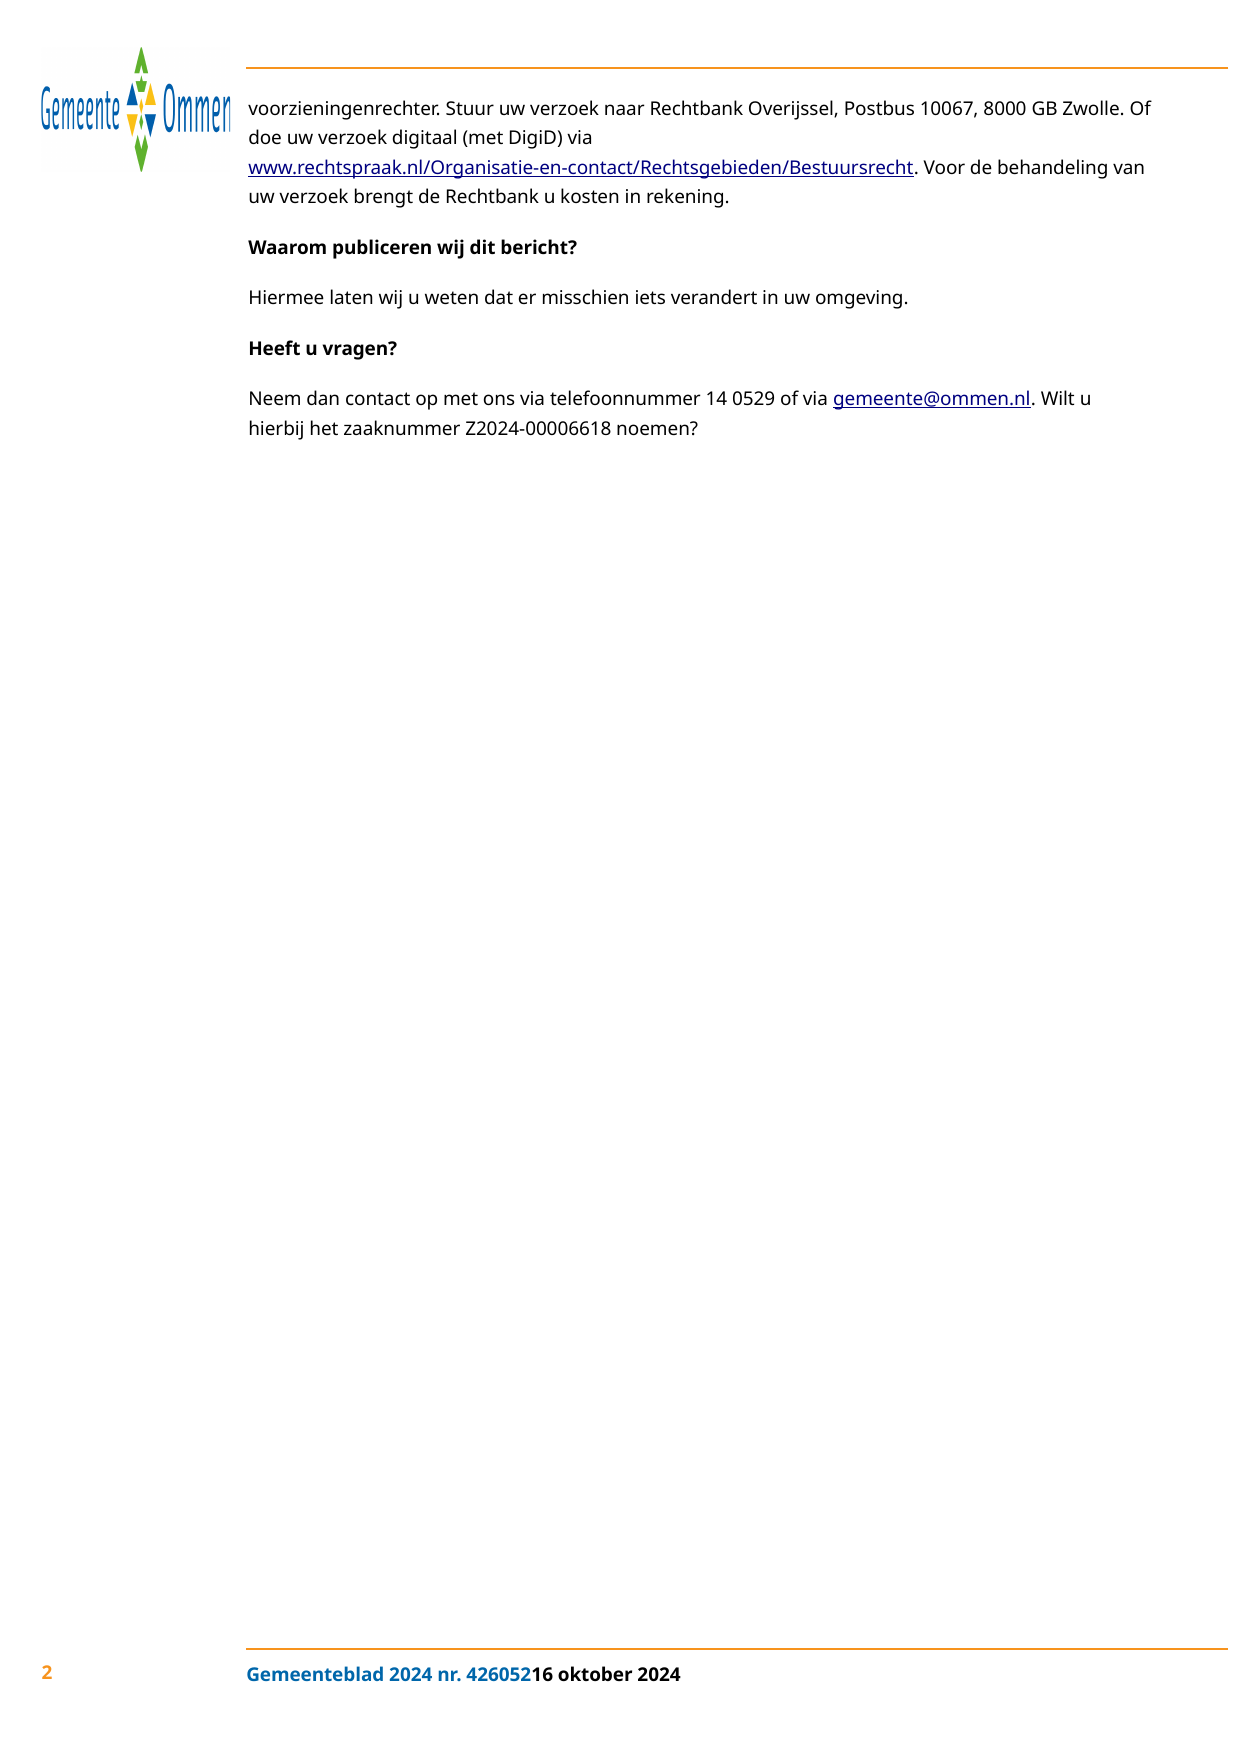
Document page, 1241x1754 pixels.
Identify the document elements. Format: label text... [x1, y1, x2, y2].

text Waarom publiceren wij dit bericht? [248, 234, 1152, 260]
text Heeft u vragen? [248, 335, 1152, 361]
text Hiermee laten wij u weten dat er misschien iets verandert in uw omgeving. [248, 284, 1152, 310]
text voorzieningenrechter. Stuur uw verzoek naar Rechtbank Overijssel, Postbus 10067, 8000 GB Zwolle. Of doe uw verzoek digitaal (met DigiD) via www.rechtspraak.nl/Organisatie-en-contact/Rechtsgebieden/Bestuursrecht. Voor de behandeling van uw verzoek brengt de Rechtbank u kosten in rekening. [248, 95, 1152, 209]
picture [41, 47, 231, 172]
text Neem dan contact op met ons via telefoonnummer 14 0529 of via gemeente@ommen.nl. Wilt u hierbij het zaaknummer Z2024-00006618 noemen? [248, 385, 1152, 441]
